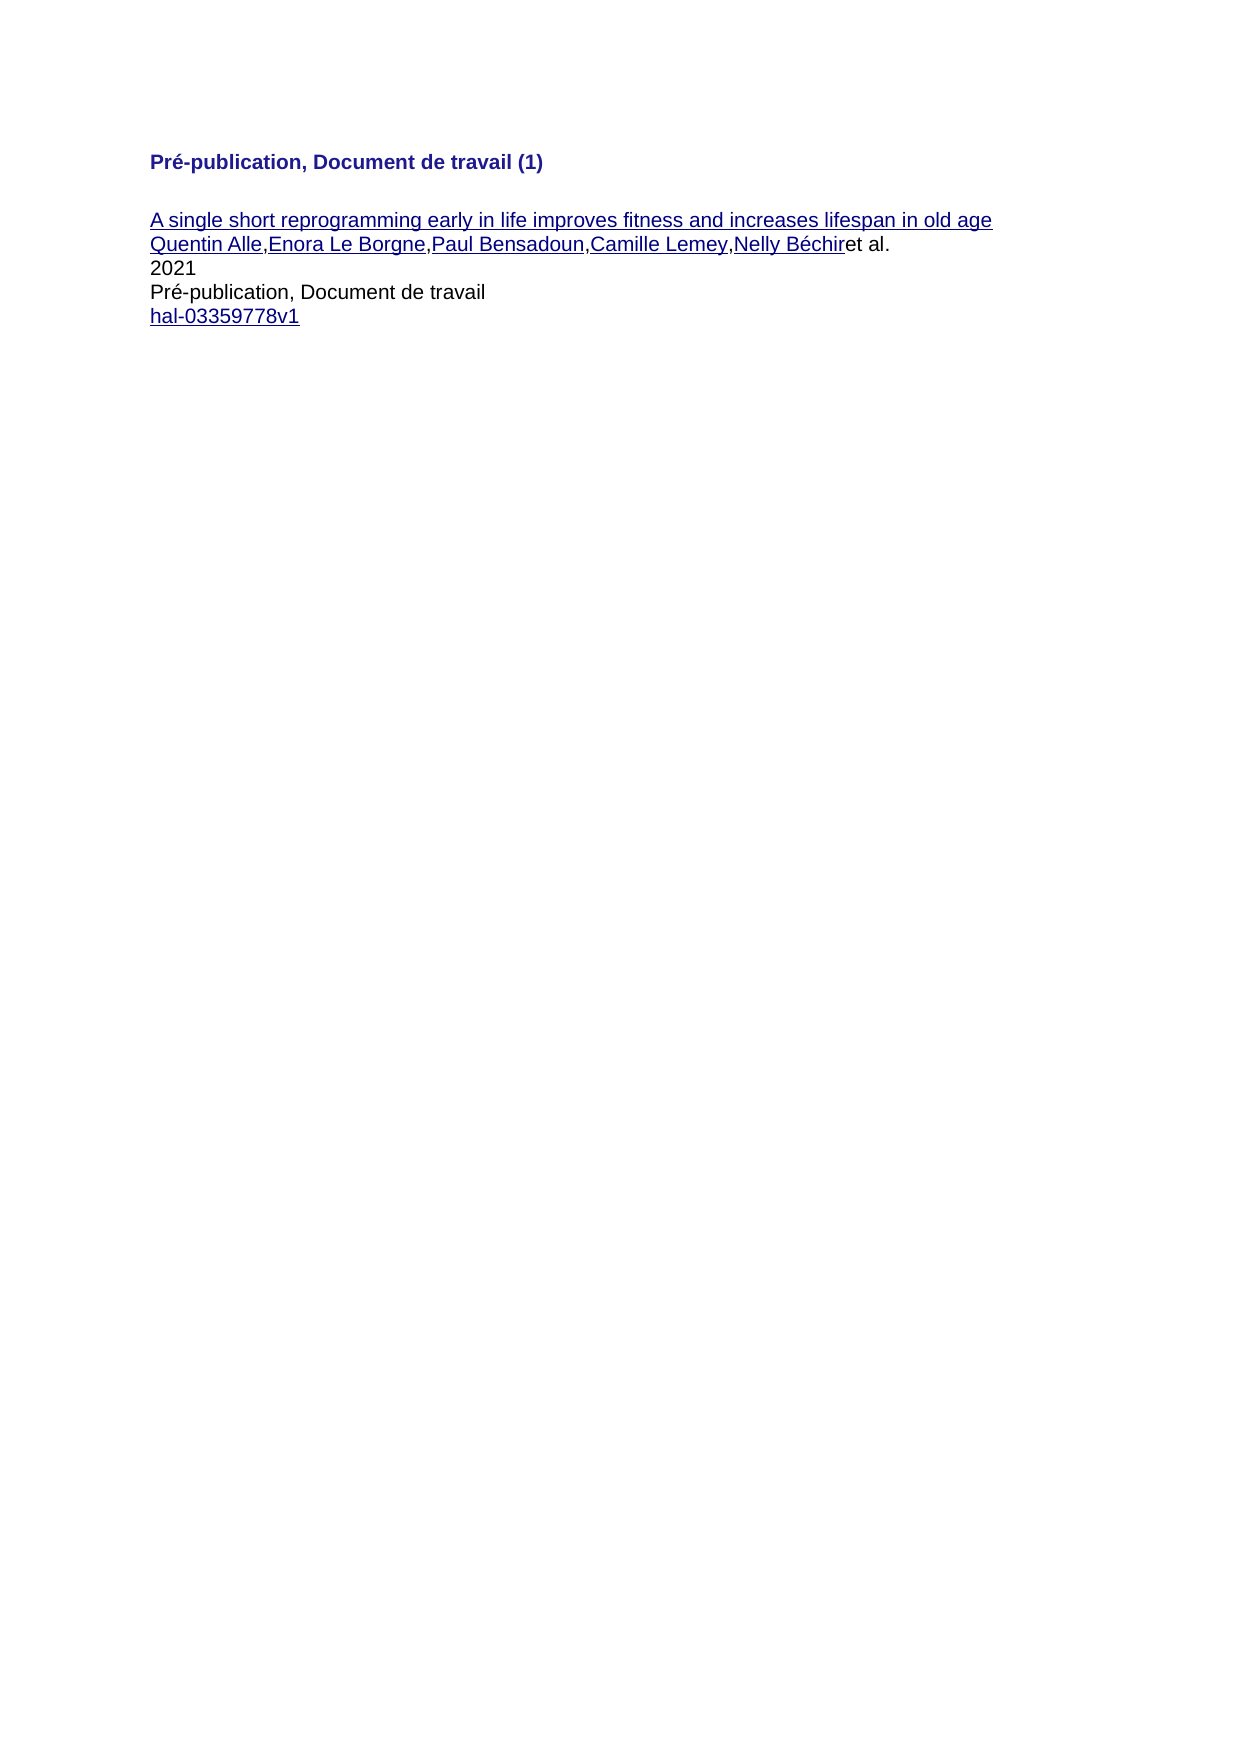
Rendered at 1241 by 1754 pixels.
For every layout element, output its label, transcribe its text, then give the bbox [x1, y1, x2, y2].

subtitle Pré-publication, Document de travail (1) [150, 150, 1090, 174]
table_header A single short reprogramming early in life improves fitness and increases lifespan in old age Quentin Alle,Enora Le Borgne,Paul Bensadoun,Camille Lemey,Nelly Béchiret al. 2021 Pré-publication, Document de travail hal-03359778v1 [150, 208, 1090, 328]
